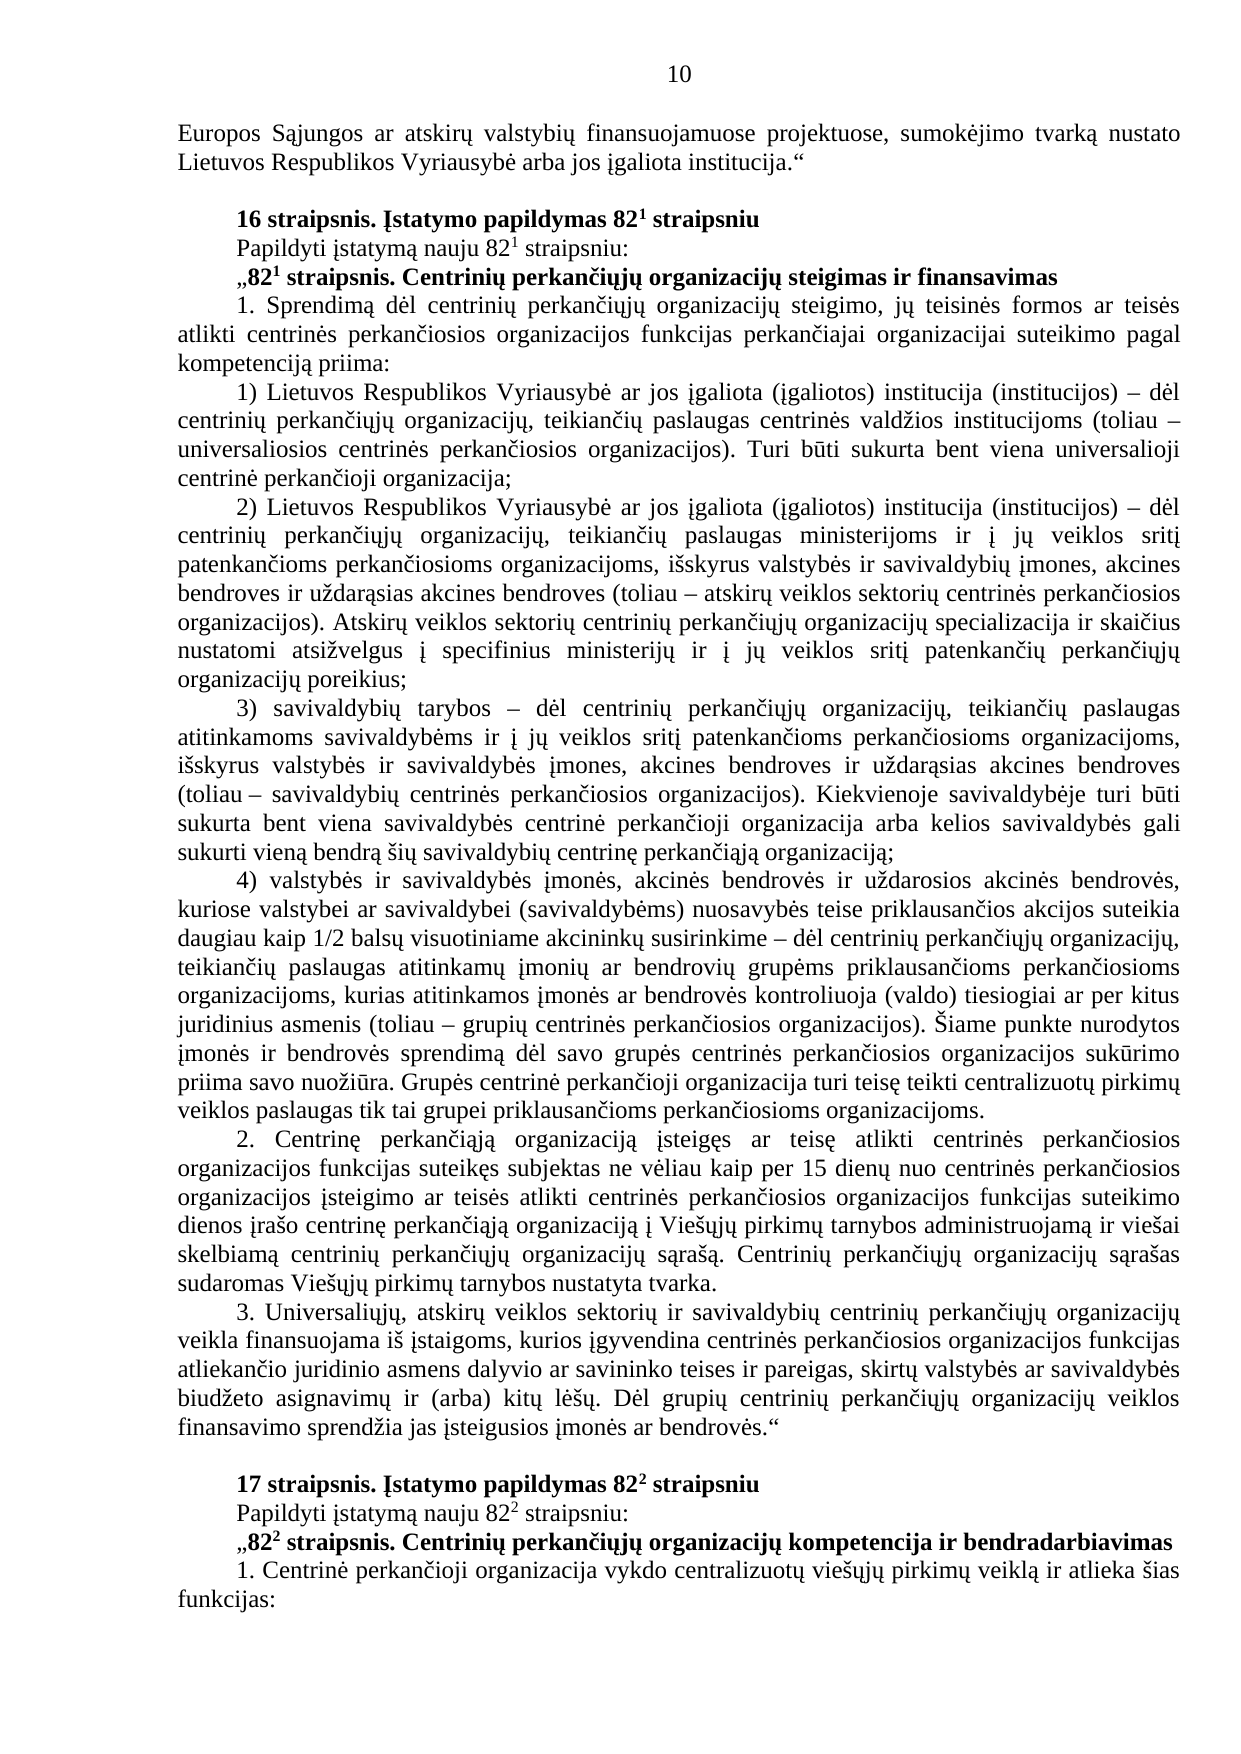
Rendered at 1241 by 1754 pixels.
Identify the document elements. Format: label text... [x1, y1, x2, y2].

text „822 straipsnis. Centrinių perkančiųjų organizacijų kompetencija ir bendradarbiavimas [177, 1527, 1181, 1556]
text 3. Universaliųjų, atskirų veiklos sektorių ir savivaldybių centrinių perkančiųjų organizacijų veikla finansuojama iš įstaigoms, kurios įgyvendina centrinės perkančiosios organizacijos funkcijas atliekančio juridinio asmens dalyvio ar savininko teises ir pareigas, skirtų valstybės ar savivaldybės biudžeto asignavimų ir (arba) kitų lėšų. Dėl grupių centrinių perkančiųjų organizacijų veiklos finansavimo sprendžia jas įsteigusios įmonės ar bendrovės.“ [177, 1297, 1181, 1441]
text 2) Lietuvos Respublikos Vyriausybė ar jos įgaliota (įgaliotos) institucija (institucijos) – dėl centrinių perkančiųjų organizacijų, teikiančių paslaugas ministerijoms ir į jų veiklos sritį patenkančioms perkančiosioms organizacijoms, išskyrus valstybės ir savivaldybių įmones, akcines bendroves ir uždarąsias akcines bendroves (toliau – atskirų veiklos sektorių centrinės perkančiosios organizacijos). Atskirų veiklos sektorių centrinių perkančiųjų organizacijų specializacija ir skaičius nustatomi atsižvelgus į specifinius ministerijų ir į jų veiklos sritį patenkančių perkančiųjų organizacijų poreikius; [177, 492, 1181, 693]
text 1. Centrinė perkančioji organizacija vykdo centralizuotų viešųjų pirkimų veiklą ir atlieka šias funkcijas: [177, 1556, 1181, 1613]
text 17 straipsnis. Įstatymo papildymas 822 straipsniu [177, 1469, 1181, 1498]
text 1) Lietuvos Respublikos Vyriausybė ar jos įgaliota (įgaliotos) institucija (institucijos) – dėl centrinių perkančiųjų organizacijų, teikiančių paslaugas centrinės valdžios institucijoms (toliau – universaliosios centrinės perkančiosios organizacijos). Turi būti sukurta bent viena universalioji centrinė perkančioji organizacija; [177, 377, 1181, 492]
text Europos Sąjungos ar atskirų valstybių finansuojamuose projektuose, sumokėjimo tvarką nustato Lietuvos Respublikos Vyriausybė arba jos įgaliota institucija.“ [177, 118, 1181, 176]
text 16 straipsnis. Įstatymo papildymas 821 straipsniu [177, 204, 1181, 233]
text „821 straipsnis. Centrinių perkančiųjų organizacijų steigimas ir finansavimas [177, 262, 1181, 291]
text 2. Centrinę perkančiąją organizaciją įsteigęs ar teisę atlikti centrinės perkančiosios organizacijos funkcijas suteikęs subjektas ne vėliau kaip per 15 dienų nuo centrinės perkančiosios organizacijos įsteigimo ar teisės atlikti centrinės perkančiosios organizacijos funkcijas suteikimo dienos įrašo centrinę perkančiąją organizaciją į Viešųjų pirkimų tarnybos administruojamą ir viešai skelbiamą centrinių perkančiųjų organizacijų sąrašą. Centrinių perkančiųjų organizacijų sąrašas sudaromas Viešųjų pirkimų tarnybos nustatyta tvarka. [177, 1124, 1181, 1297]
text 1. Sprendimą dėl centrinių perkančiųjų organizacijų steigimo, jų teisinės formos ar teisės atlikti centrinės perkančiosios organizacijos funkcijas perkančiajai organizacijai suteikimo pagal kompetenciją priima: [177, 291, 1181, 377]
text Papildyti įstatymą nauju 821 straipsniu: [177, 233, 1181, 262]
text 4) valstybės ir savivaldybės įmonės, akcinės bendrovės ir uždarosios akcinės bendrovės, kuriose valstybei ar savivaldybei (savivaldybėms) nuosavybės teise priklausančios akcijos suteikia daugiau kaip 1/2 balsų visuotiniame akcininkų susirinkime – dėl centrinių perkančiųjų organizacijų, teikiančių paslaugas atitinkamų įmonių ar bendrovių grupėms priklausančioms perkančiosioms organizacijoms, kurias atitinkamos įmonės ar bendrovės kontroliuoja (valdo) tiesiogiai ar per kitus juridinius asmenis (toliau – grupių centrinės perkančiosios organizacijos). Šiame punkte nurodytos įmonės ir bendrovės sprendimą dėl savo grupės centrinės perkančiosios organizacijos sukūrimo priima savo nuožiūra. Grupės centrinė perkančioji organizacija turi teisę teikti centralizuotų pirkimų veiklos paslaugas tik tai grupei priklausančioms perkančiosioms organizacijoms. [177, 866, 1181, 1124]
text Papildyti įstatymą nauju 822 straipsniu: [177, 1498, 1181, 1527]
text 3) savivaldybių tarybos – dėl centrinių perkančiųjų organizacijų, teikiančių paslaugas atitinkamoms savivaldybėms ir į jų veiklos sritį patenkančioms perkančiosioms organizacijoms, išskyrus valstybės ir savivaldybės įmones, akcines bendroves ir uždarąsias akcines bendroves (toliau – savivaldybių centrinės perkančiosios organizacijos). Kiekvienoje savivaldybėje turi būti sukurta bent viena savivaldybės centrinė perkančioji organizacija arba kelios savivaldybės gali sukurti vieną bendrą šių savivaldybių centrinę perkančiąją organizaciją; [177, 693, 1181, 866]
